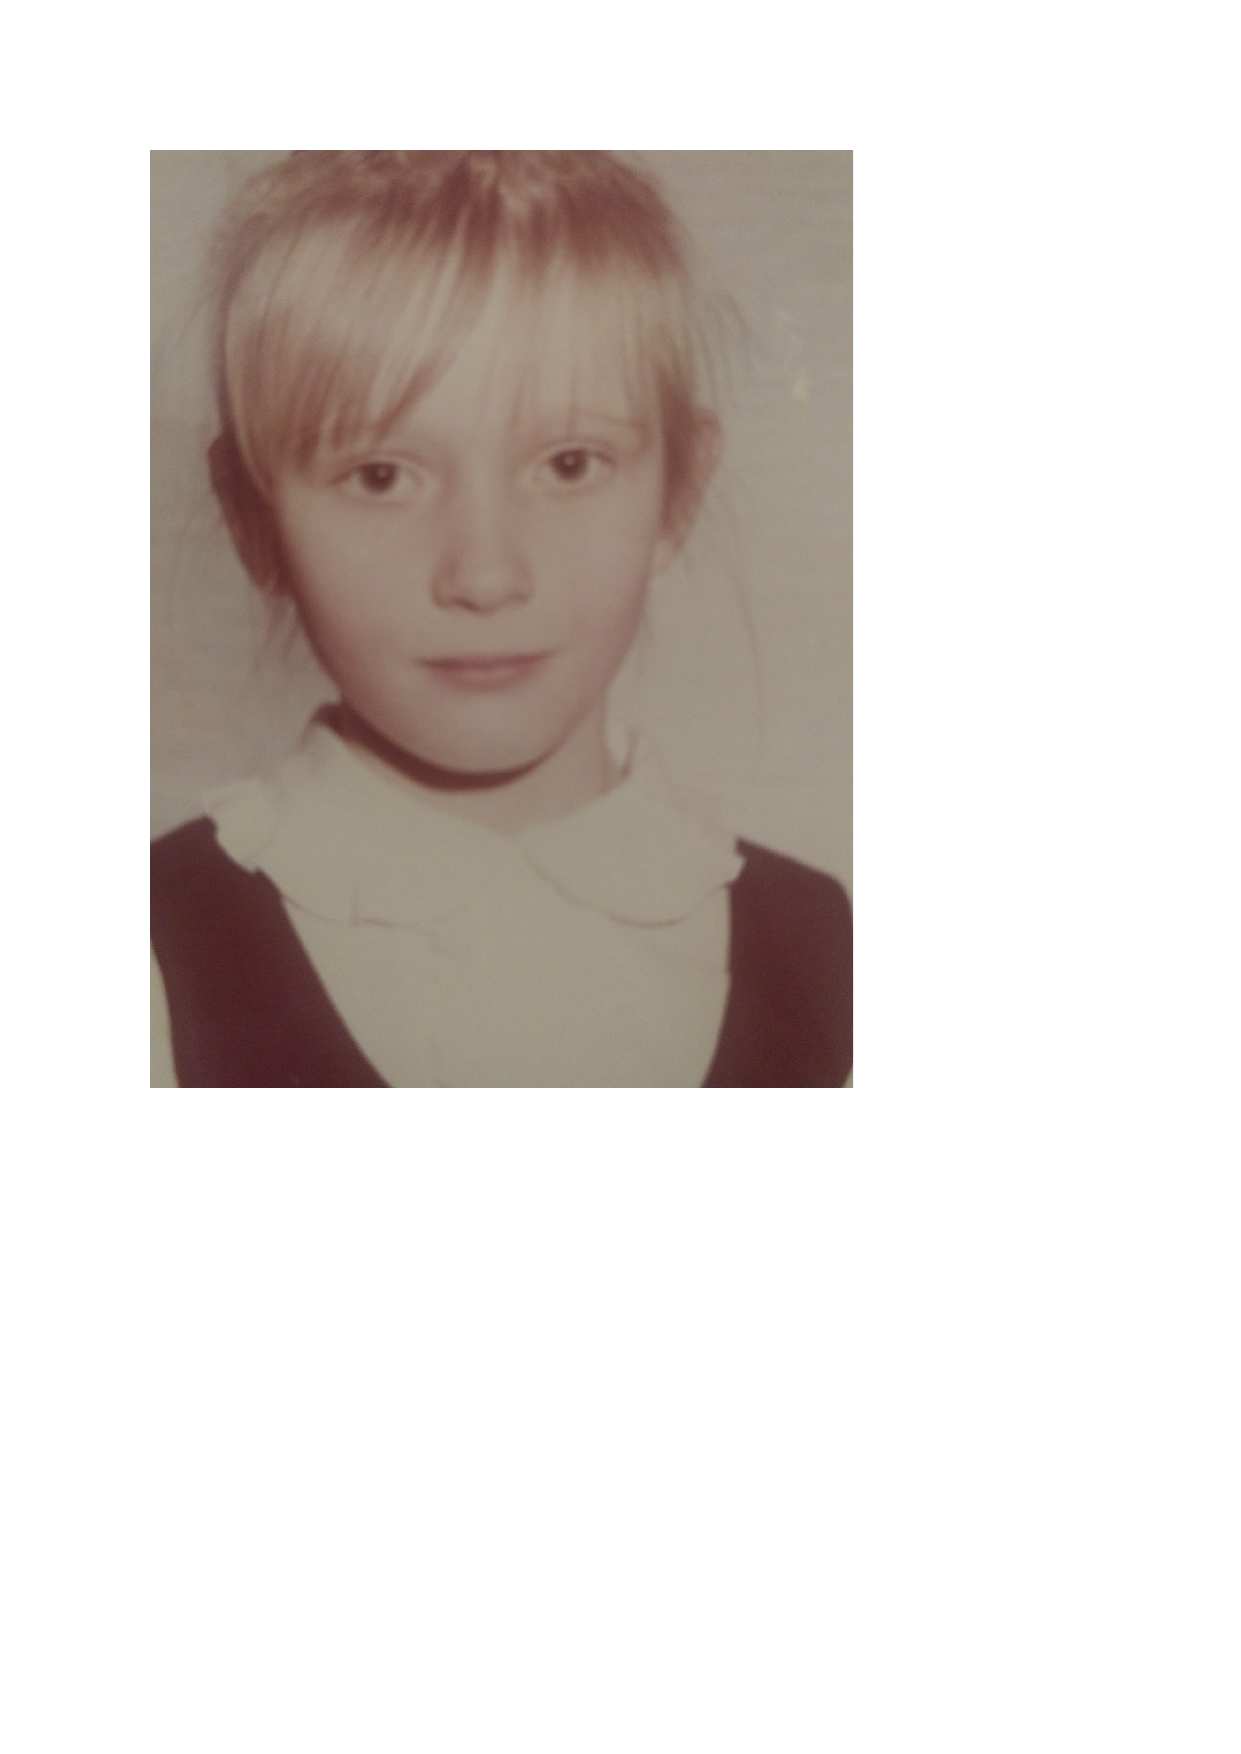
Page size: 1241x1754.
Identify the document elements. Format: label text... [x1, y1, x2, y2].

picture [150, 150, 854, 1088]
text [5/28, 10:19] olga rozova82: Вы мужчины выбрали раздвижные ноги али семью ? [150, 1322, 1090, 1351]
text [5/28, 10:19] olga rozova82: Вы мужчины в автобусе с Татьяной Тибла али с ДНК родственниками ? [150, 1256, 1090, 1318]
text [5/28, 10:18] olga rozova82: Наверное возбудило упоминание о Любистоке [150, 1223, 1090, 1252]
text Рассмотри свое лицо [150, 1124, 1090, 1153]
